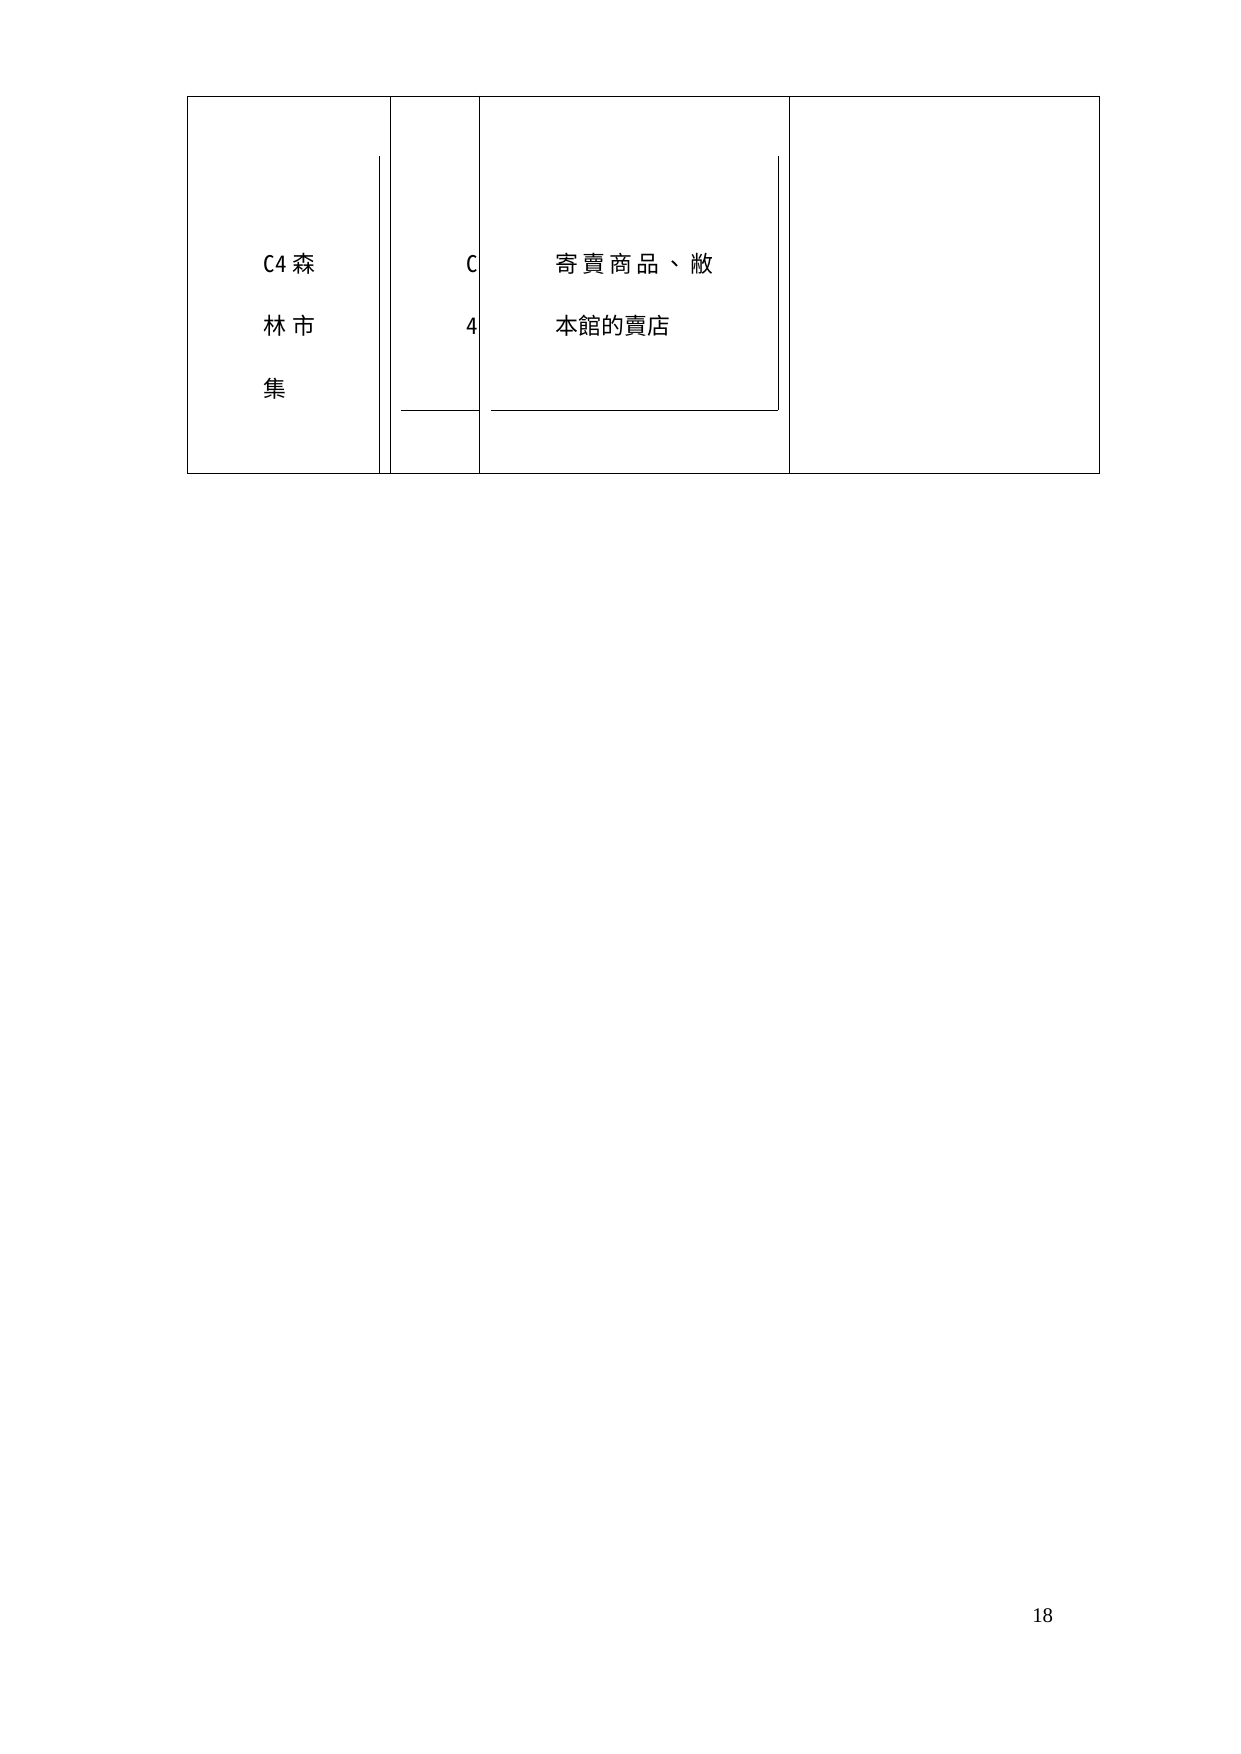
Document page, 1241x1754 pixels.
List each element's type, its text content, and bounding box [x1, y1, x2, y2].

table_cell 寄賣商品、敝本館的賣店 [480, 97, 789, 473]
table_cell [790, 97, 1099, 473]
table_cell C4森林市集 [188, 97, 390, 473]
table_cell C4 [391, 97, 479, 473]
